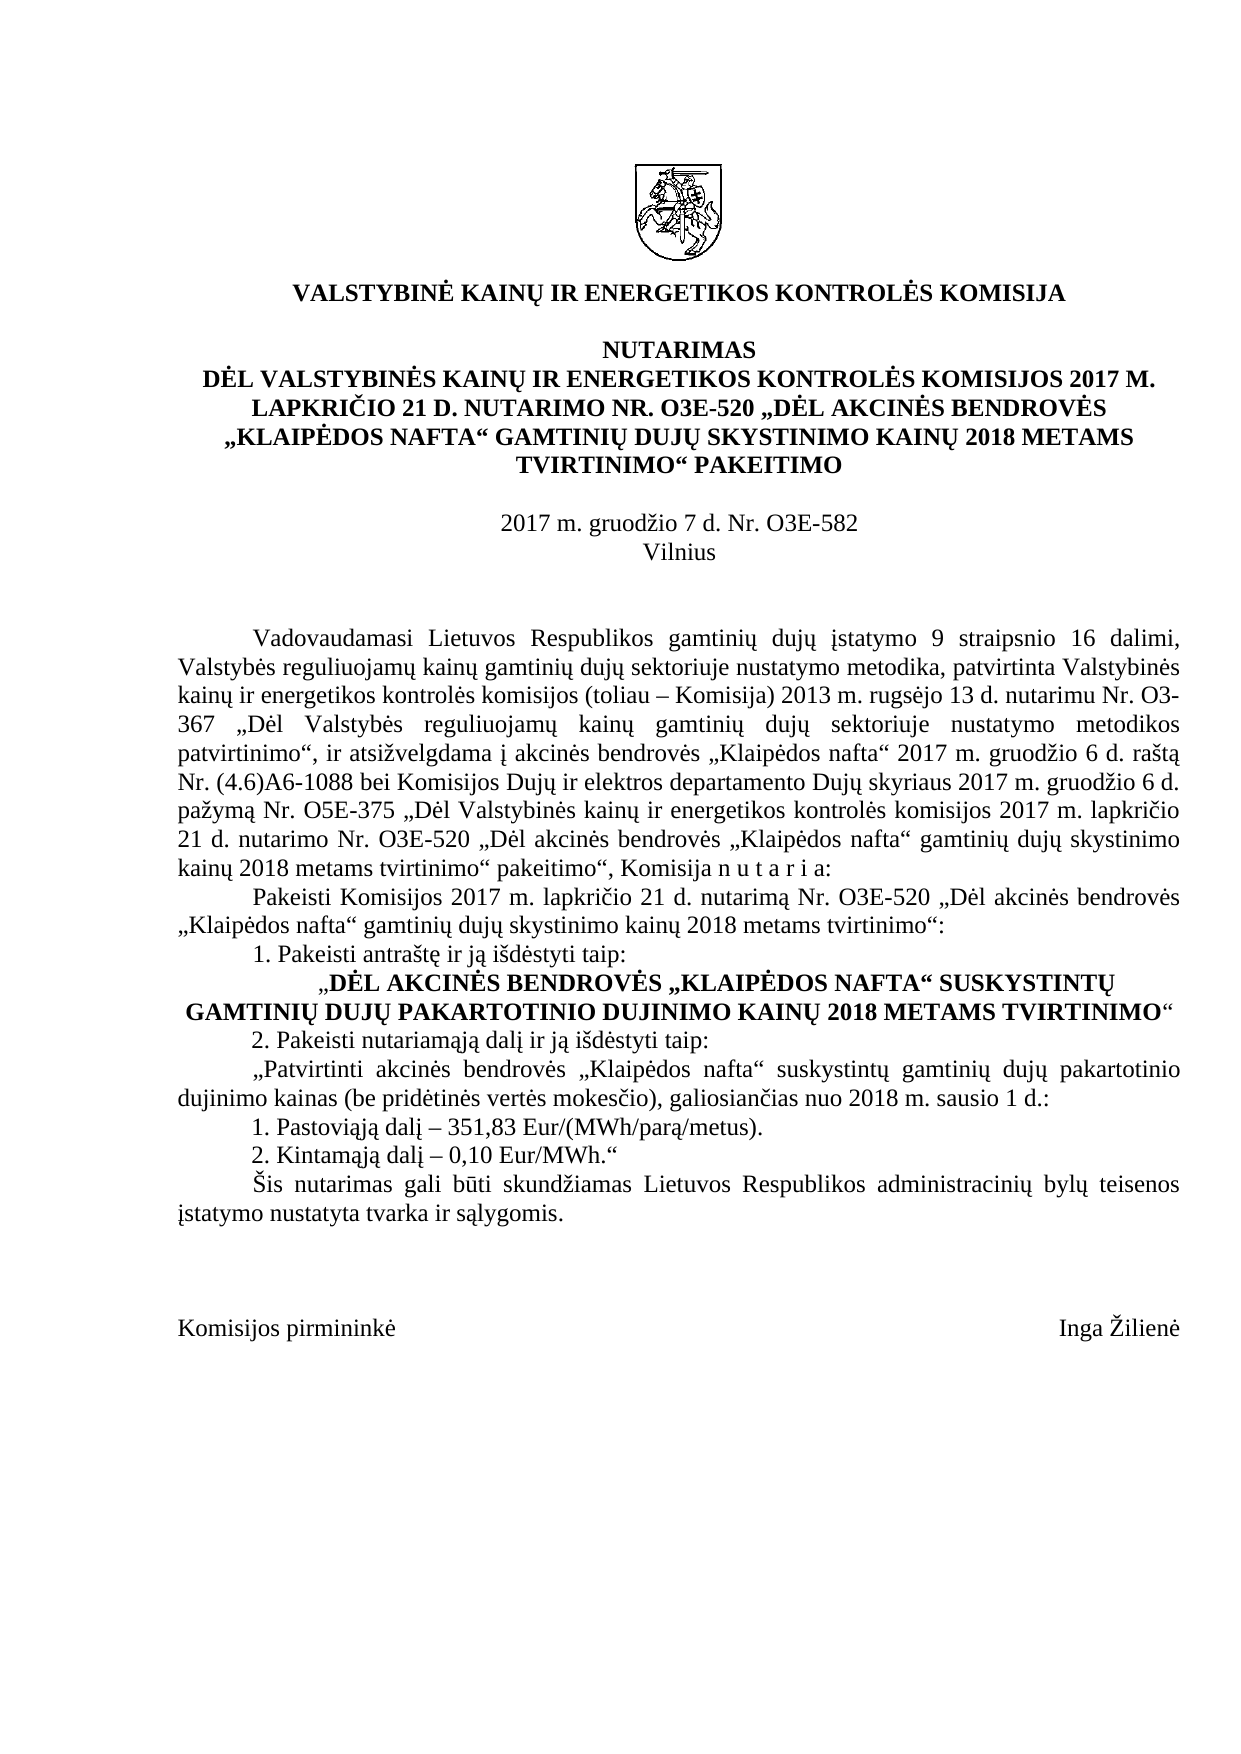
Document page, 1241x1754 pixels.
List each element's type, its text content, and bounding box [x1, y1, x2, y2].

text 1. Pakeisti antraštę ir ją išdėstyti taip: [177, 939, 1181, 968]
text Vadovaudamasi Lietuvos Respublikos gamtinių dujų įstatymo 9 straipsnio 16 dalimi, Valstybės reguliuojamų kainų gamtinių dujų sektoriuje nustatymo metodika, patvirtinta Valstybinės kainų ir energetikos kontrolės komisijos (toliau – Komisija) 2013 m. rugsėjo 13 d. nutarimu Nr. O3-367 „Dėl Valstybės reguliuojamų kainų gamtinių dujų sektoriuje nustatymo metodikos patvirtinimo“, ir atsižvelgdama į akcinės bendrovės „Klaipėdos nafta“ 2017 m. gruodžio 6 d. raštą Nr. (4.6)A6-1088 bei Komisijos Dujų ir elektros departamento Dujų skyriaus 2017 m. gruodžio 6 d. pažymą Nr. O5E-375 „Dėl Valstybinės kainų ir energetikos kontrolės komisijos 2017 m. lapkričio 21 d. nutarimo Nr. O3E-520 „Dėl akcinės bendrovės „Klaipėdos nafta“ gamtinių dujų skystinimo kainų 2018 metams tvirtinimo“ pakeitimo“, Komisija n u t a r i a: [177, 623, 1181, 882]
text NUTARIMAS [177, 336, 1181, 364]
text 2017 m. gruodžio 7 d. Nr. O3E-582 [177, 508, 1181, 537]
text Vilnius [177, 537, 1181, 566]
text 1. Pastoviąją dalį – 351,83 Eur/(MWh/parą/metus). [177, 1112, 1181, 1141]
text Dėl valstybinės kainų ir energetikos kontrolės komisijos 2017 m. lapkričio 21 d. nutarimo Nr. O3E-520 „DĖL akcinės bendrovės „Klaipėdos nafta“ gamtinių dujų skystinimo kainų 2018 metAmS tvirtinimo“ pakeitimo [177, 364, 1181, 479]
text 2. Kintamąją dalį – 0,10 Eur/MWh.“ [177, 1141, 1181, 1169]
text Pakeisti Komisijos 2017 m. lapkričio 21 d. nutarimą Nr. O3E-520 „Dėl akcinės bendrovės „Klaipėdos nafta“ gamtinių dujų skystinimo kainų 2018 metams tvirtinimo“: [177, 882, 1181, 939]
text 2. Pakeisti nutariamąją dalį ir ją išdėstyti taip: [177, 1026, 1181, 1054]
text „DĖL akcinės bendrovės „Klaipėdos nafta“ suskystintų gamtinių dujų pakartotinio dujinimo kainų 2018 metAmS tvirtinimo“ [177, 968, 1181, 1026]
text Komisijos pirmininkė Inga Žilienė [177, 1313, 1181, 1342]
text Šis nutarimas gali būti skundžiamas Lietuvos Respublikos administracinių bylų teisenos įstatymo nustatyta tvarka ir sąlygomis. [177, 1169, 1181, 1227]
text „Patvirtinti akcinės bendrovės „Klaipėdos nafta“ suskystintų gamtinių dujų pakartotinio dujinimo kainas (be pridėtinės vertės mokesčio), galiosiančias nuo 2018 m. sausio 1 d.: [177, 1054, 1181, 1112]
text vALSTYBINĖ KAINŲ IR ENERGETIKOS KONTROLĖS KOMISIJA [177, 278, 1181, 307]
